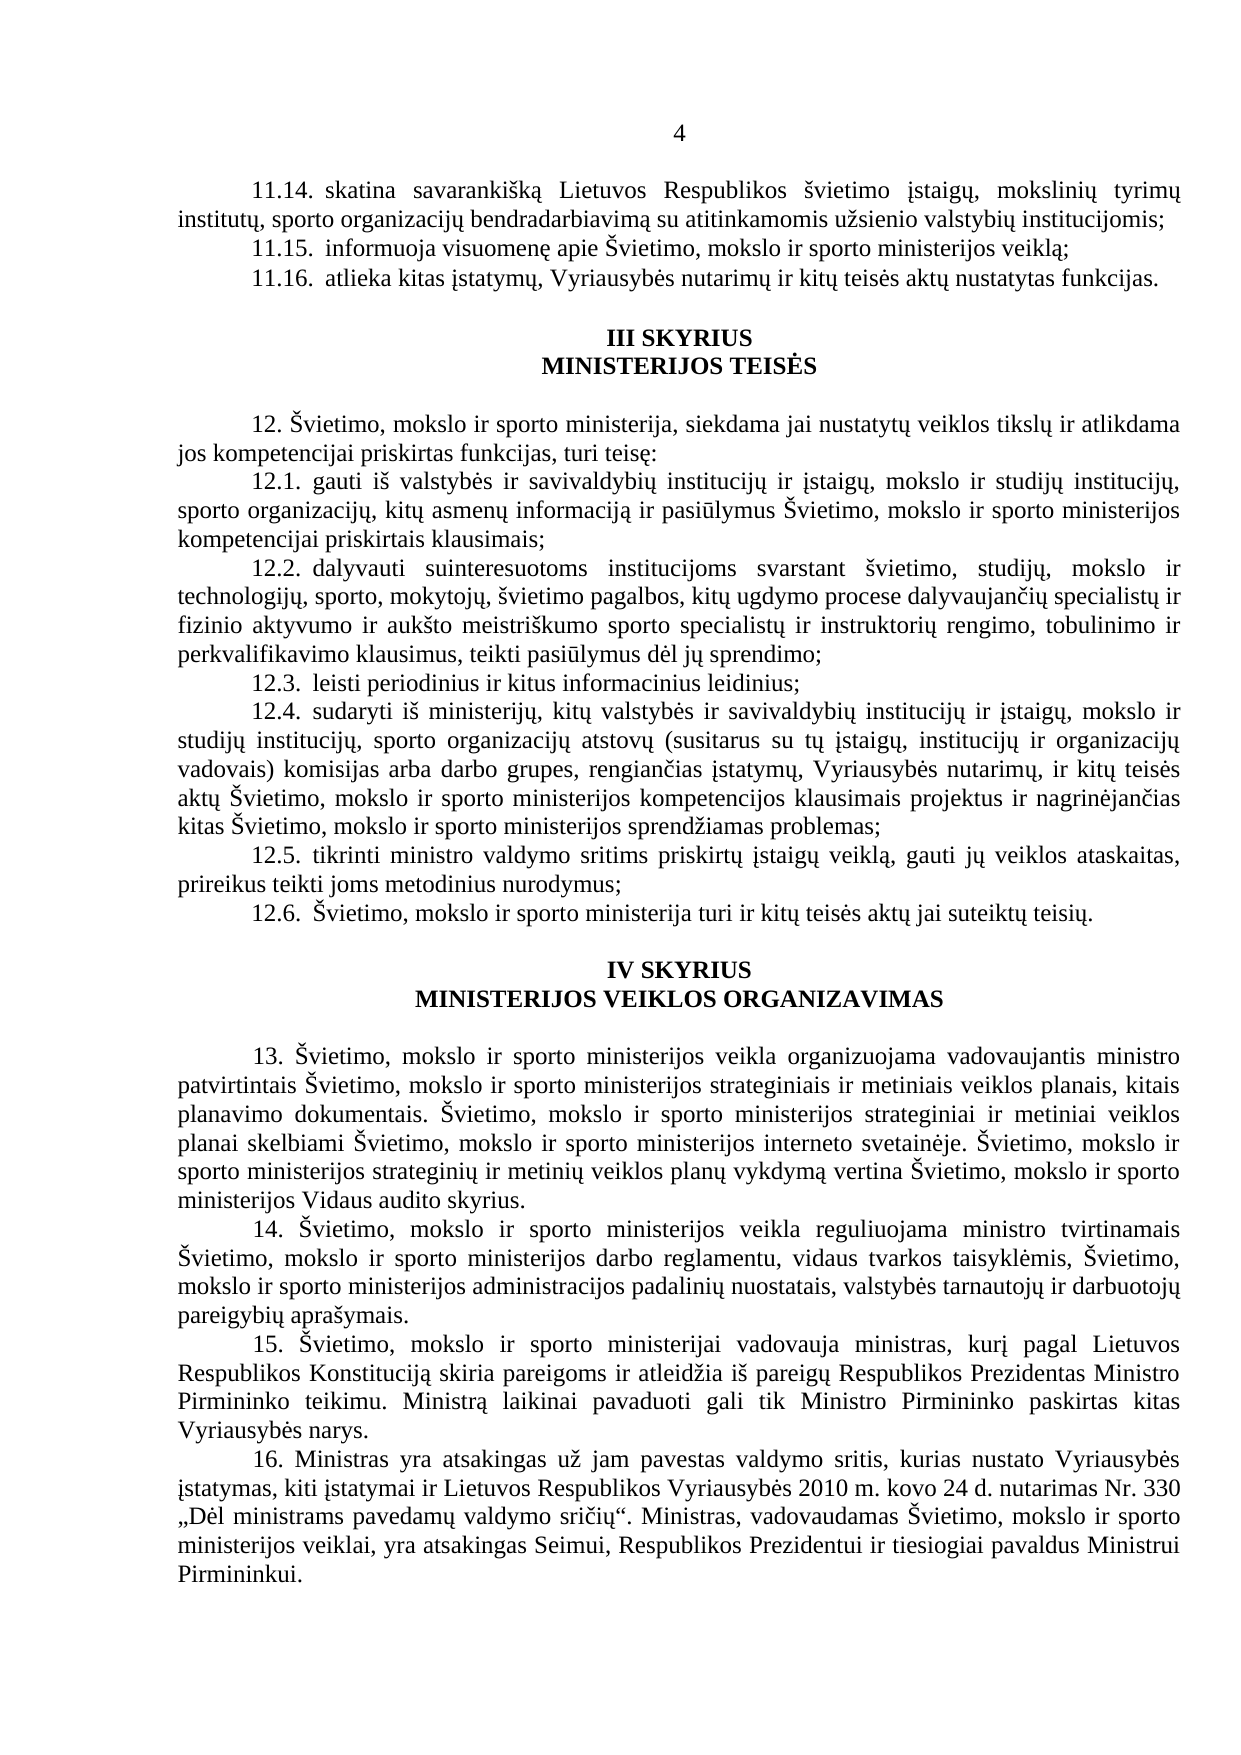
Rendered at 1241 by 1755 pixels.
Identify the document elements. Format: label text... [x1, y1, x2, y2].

text III SKYRIUS [177, 323, 1181, 351]
text 12.4. sudaryti iš ministerijų, kitų valstybės ir savivaldybių institucijų ir įstaigų, mokslo ir studijų institucijų, sporto organizacijų atstovų (susitarus su tų įstaigų, institucijų ir organizacijų vadovais) komisijas arba darbo grupes, rengiančias įstatymų, Vyriausybės nutarimų, ir kitų teisės aktų Švietimo, mokslo ir sporto ministerijos kompetencijos klausimais projektus ir nagrinėjančias kitas Švietimo, mokslo ir sporto ministerijos sprendžiamas problemas; [177, 696, 1181, 840]
text 13. Švietimo, mokslo ir sporto ministerijos veikla organizuojama vadovaujantis ministro patvirtintais Švietimo, mokslo ir sporto ministerijos strateginiais ir metiniais veiklos planais, kitais planavimo dokumentais. Švietimo, mokslo ir sporto ministerijos strateginiai ir metiniai veiklos planai skelbiami Švietimo, mokslo ir sporto ministerijos interneto svetainėje. Švietimo, mokslo ir sporto ministerijos strateginių ir metinių veiklos planų vykdymą vertina Švietimo, mokslo ir sporto ministerijos Vidaus audito skyrius. [177, 1041, 1181, 1214]
text 16. Ministras yra atsakingas už jam pavestas valdymo sritis, kurias nustato Vyriausybės įstatymas, kiti įstatymai ir Lietuvos Respublikos Vyriausybės 2010 m. kovo 24 d. nutarimas Nr. 330 „Dėl ministrams pavedamų valdymo sričių“. Ministras, vadovaudamas Švietimo, mokslo ir sporto ministerijos veiklai, yra atsakingas Seimui, Respublikos Prezidentui ir tiesiogiai pavaldus Ministrui Pirmininkui. [177, 1444, 1181, 1588]
text MINISTERIJOS VEIKLOS ORGANIZAVIMAS [177, 984, 1181, 1013]
text 11.14. skatina savarankišką Lietuvos Respublikos švietimo įstaigų, mokslinių tyrimų institutų, sporto organizacijų bendradarbiavimą su atitinkamomis užsienio valstybių institucijomis; [177, 176, 1181, 233]
text 11.15. informuoja visuomenę apie Švietimo, mokslo ir sporto ministerijos veiklą; [177, 233, 1181, 262]
text 14. Švietimo, mokslo ir sporto ministerijos veikla reguliuojama ministro tvirtinamais Švietimo, mokslo ir sporto ministerijos darbo reglamentu, vidaus tvarkos taisyklėmis, Švietimo, mokslo ir sporto ministerijos administracijos padalinių nuostatais, valstybės tarnautojų ir darbuotojų pareigybių aprašymais. [177, 1214, 1181, 1329]
text 12. Švietimo, mokslo ir sporto ministerija, siekdama jai nustatytų veiklos tikslų ir atlikdama jos kompetencijai priskirtas funkcijas, turi teisę: [177, 409, 1181, 466]
text 11.16. atlieka kitas įstatymų, Vyriausybės nutarimų ir kitų teisės aktų nustatytas funkcijas. [177, 263, 1181, 292]
text 12.5. tikrinti ministro valdymo sritims priskirtų įstaigų veiklą, gauti jų veiklos ataskaitas, prireikus teikti joms metodinius nurodymus; [177, 840, 1181, 898]
text IV SKYRIUS [177, 955, 1181, 984]
text 12.1. gauti iš valstybės ir savivaldybių institucijų ir įstaigų, mokslo ir studijų institucijų, sporto organizacijų, kitų asmenų informaciją ir pasiūlymus Švietimo, mokslo ir sporto ministerijos kompetencijai priskirtais klausimais; [177, 466, 1181, 553]
text 15. Švietimo, mokslo ir sporto ministerijai vadovauja ministras, kurį pagal Lietuvos Respublikos Konstituciją skiria pareigoms ir atleidžia iš pareigų Respublikos Prezidentas Ministro Pirmininko teikimu. Ministrą laikinai pavaduoti gali tik Ministro Pirmininko paskirtas kitas Vyriausybės narys. [177, 1329, 1181, 1444]
text 12.2. dalyvauti suinteresuotoms institucijoms svarstant švietimo, studijų, mokslo ir technologijų, sporto, mokytojų, švietimo pagalbos, kitų ugdymo procese dalyvaujančių specialistų ir fizinio aktyvumo ir aukšto meistriškumo sporto specialistų ir instruktorių rengimo, tobulinimo ir perkvalifikavimo klausimus, teikti pasiūlymus dėl jų sprendimo; [177, 553, 1181, 668]
text MINISTERIJOS TEISĖS [177, 351, 1181, 380]
text 12.3. leisti periodinius ir kitus informacinius leidinius; [177, 668, 1181, 696]
text 12.6. Švietimo, mokslo ir sporto ministerija turi ir kitų teisės aktų jai suteiktų teisių. [177, 898, 1181, 926]
